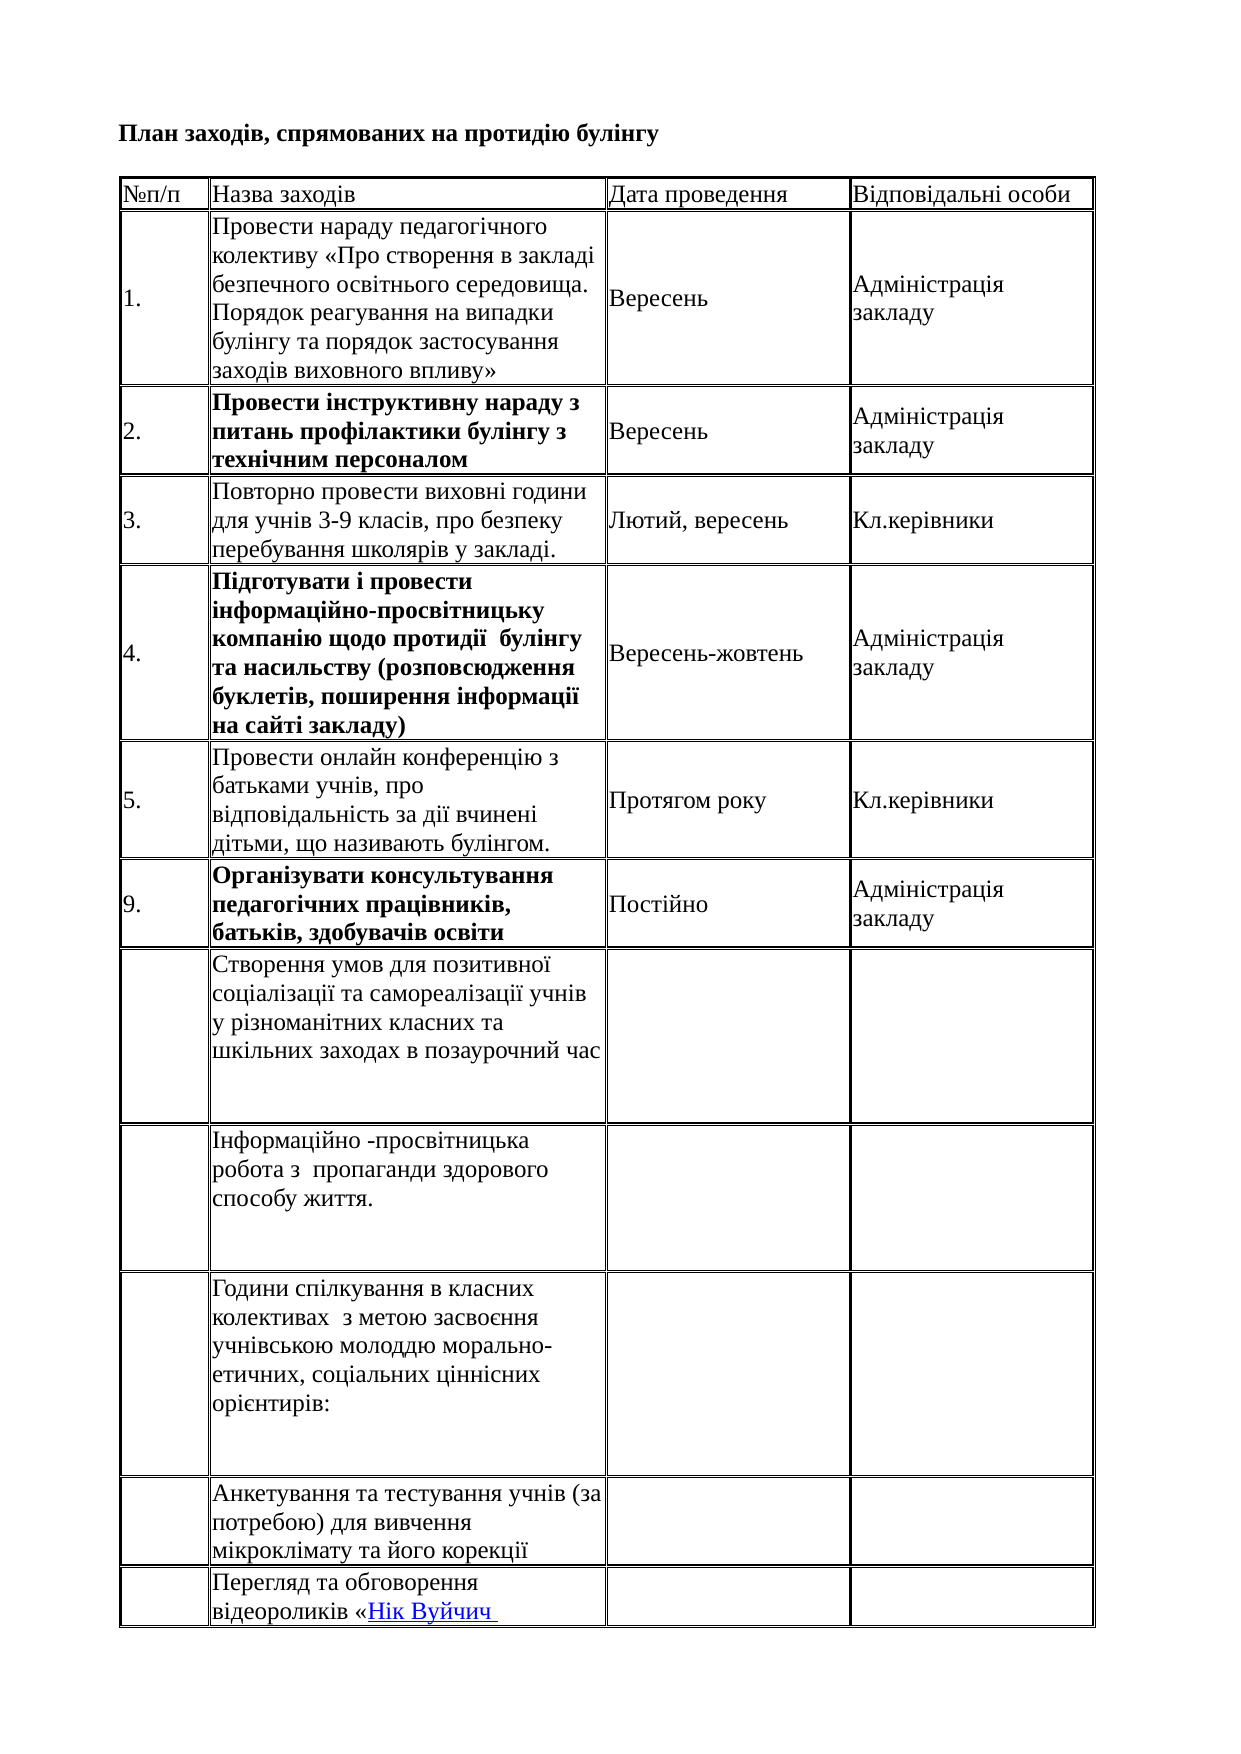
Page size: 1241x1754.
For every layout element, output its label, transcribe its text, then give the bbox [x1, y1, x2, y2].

table_cell 4. [122, 566, 208, 738]
table_cell Повторно провести виховні години для учнів 3-9 класів, про безпеку перебування школярів у закладі. [211, 477, 605, 563]
table_cell [852, 1126, 1092, 1270]
table_cell Анкетування та тестування учнів (за потребою) для вивчення мікроклімату та його корекції [211, 1478, 605, 1564]
table_cell 9. [122, 860, 208, 946]
table_cell 2. [122, 387, 208, 473]
table_cell Організувати консультування педагогічних працівників, батьків, здобувачів освіти [211, 860, 605, 946]
table_cell [608, 1568, 849, 1625]
table_cell Провести інструктивну нараду з питань профілактики булінгу з технічним персоналом [211, 387, 605, 473]
table_cell Кл.керівники [852, 477, 1092, 563]
text План заходів, спрямованих на протидію булінгу [118, 118, 1122, 147]
table_cell Вересень [608, 212, 849, 384]
table_cell Адміністрація закладу [852, 212, 1092, 384]
table_cell Протягом року [608, 742, 849, 857]
table_cell [608, 950, 849, 1122]
table_cell [608, 1126, 849, 1270]
table_cell Лютий, вересень [608, 477, 849, 563]
table_cell Підготувати і провести інформаційно-просвітницьку компанію щодо протидії булінгу та насильству (розповсюдження буклетів, поширення інформації на сайті закладу) [211, 566, 605, 738]
table_header №п/п [122, 179, 208, 208]
table_cell [122, 1568, 208, 1625]
table_cell Створення умов для позитивної соціалізації та самореалізації учнів у різноманітних класних та шкільних заходах в позаурочний час [211, 950, 605, 1122]
table_cell 5. [122, 742, 208, 857]
table_header Відповідальні особи [852, 179, 1092, 208]
table_cell Вересень-жовтень [608, 566, 849, 738]
table_cell Адміністрація закладу [852, 387, 1092, 473]
table_cell Провести онлайн конференцію з батьками учнів, про відповідальність за дії вчинені дітьми, що називають булінгом. [211, 742, 605, 857]
table_cell Адміністрація закладу [852, 566, 1092, 738]
table_header Назва заходів [211, 179, 605, 208]
table_cell Інформаційно -просвітницька робота з пропаганди здорового способу життя. [211, 1126, 605, 1270]
table_cell Перегляд та обговорення відеороликів «Нік Вуйчич [211, 1568, 605, 1625]
table_cell [608, 1478, 849, 1564]
table_cell Кл.керівники [852, 742, 1092, 857]
table_cell [122, 1126, 208, 1270]
table_cell [122, 1273, 208, 1474]
table_cell Адміністрація закладу [852, 860, 1092, 946]
table_cell 1. [122, 212, 208, 384]
table_header Дата проведення [608, 179, 849, 208]
table_cell [852, 1273, 1092, 1474]
table_cell 3. [122, 477, 208, 563]
table_cell [608, 1273, 849, 1474]
table_cell Провести нараду педагогічного колективу «Про створення в закладі безпечного освітнього середовища. Порядок реагування на випадки булінгу та порядок застосування заходів виховного впливу» [211, 212, 605, 384]
table_cell [122, 1478, 208, 1564]
table_cell [852, 1568, 1092, 1625]
table_cell Вересень [608, 387, 849, 473]
table_cell [852, 950, 1092, 1122]
table_cell Постійно [608, 860, 849, 946]
table_cell Години спілкування в класних колективах з метою засвоєння учнівською молоддю морально-етичних, соціальних ціннісних орієнтирів: [211, 1273, 605, 1474]
table_cell [122, 950, 208, 1122]
table_cell [852, 1478, 1092, 1564]
